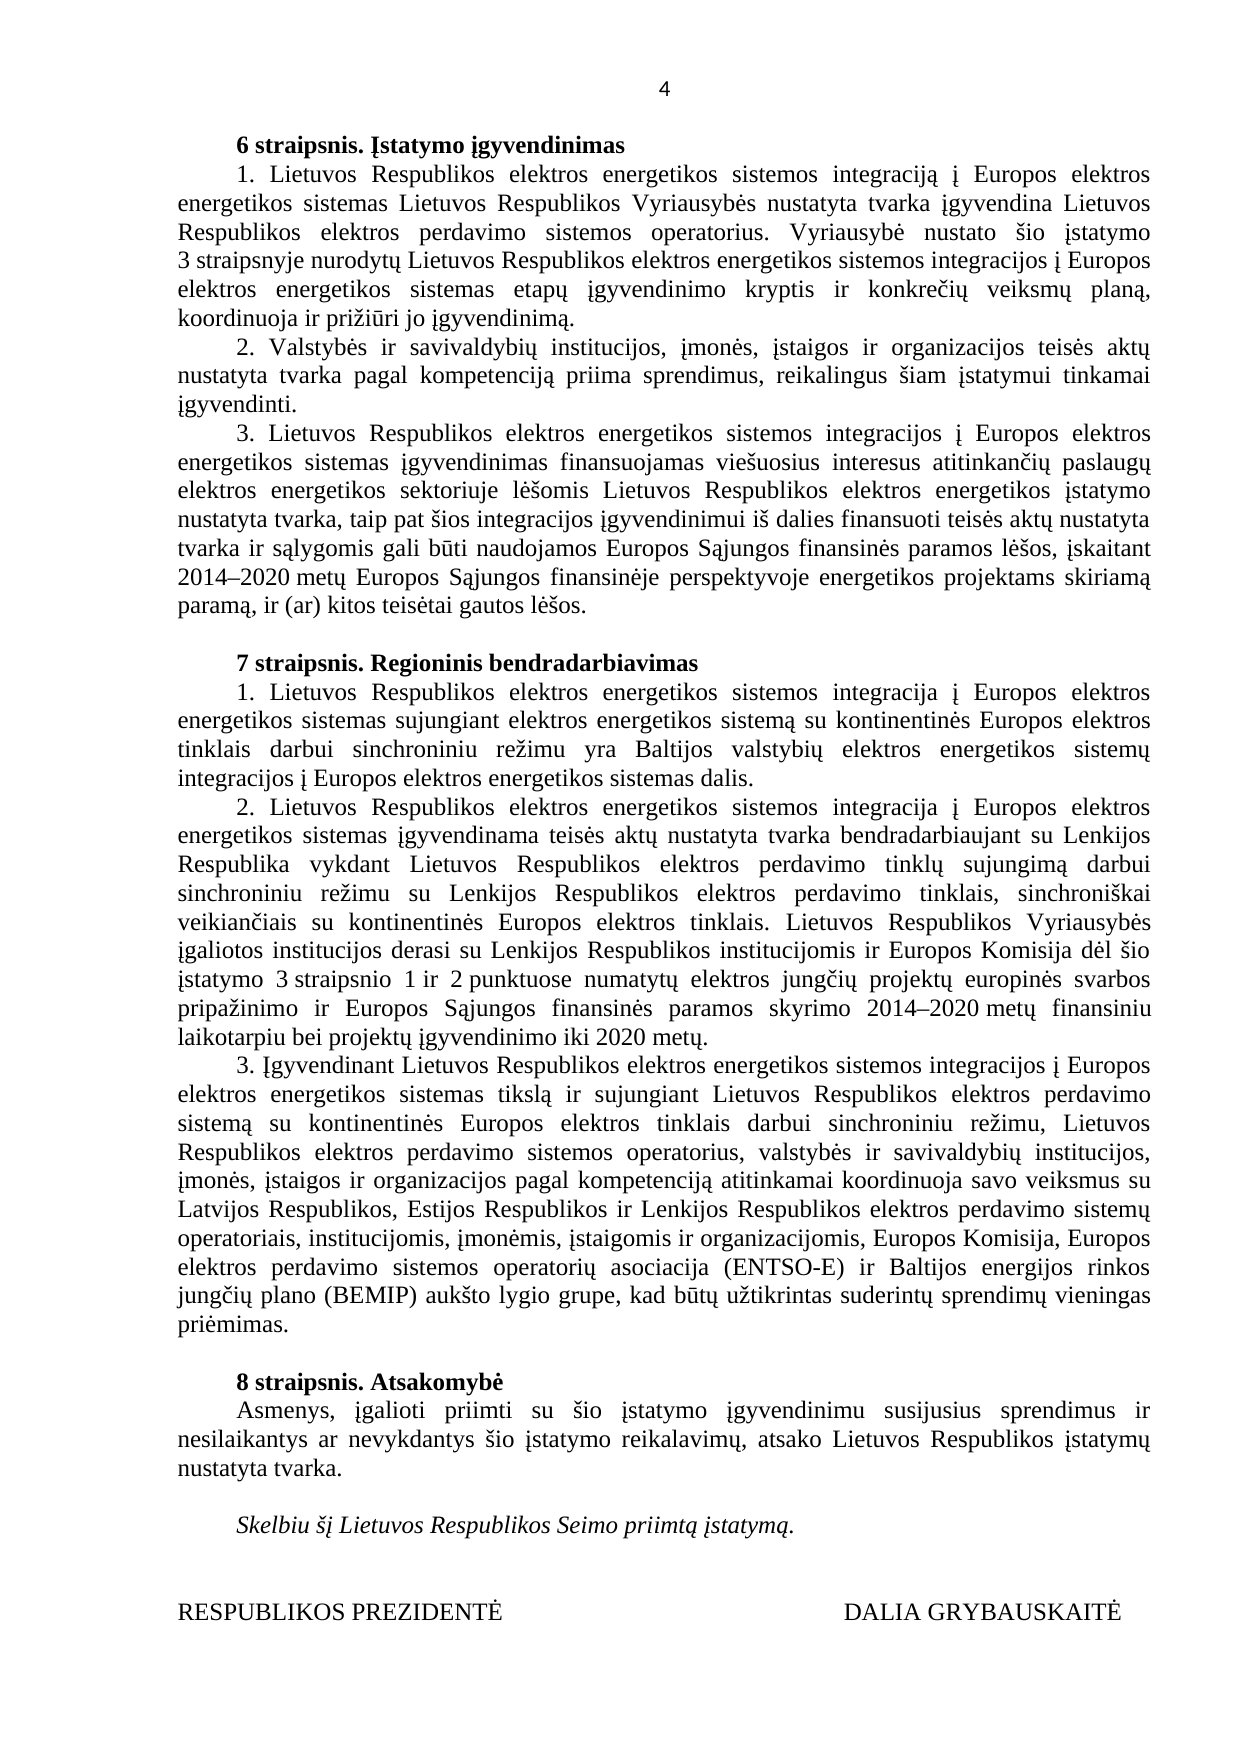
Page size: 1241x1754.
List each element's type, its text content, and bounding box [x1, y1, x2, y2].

text 2. Lietuvos Respublikos elektros energetikos sistemos integracija į Europos elektros energetikos sistemas įgyvendinama teisės aktų nustatyta tvarka bendradarbiaujant su Lenkijos Respublika vykdant Lietuvos Respublikos elektros perdavimo tinklų sujungimą darbui sinchroniniu režimu su Lenkijos Respublikos elektros perdavimo tinklais, sinchroniškai veikiančiais su kontinentinės Europos elektros tinklais. Lietuvos Respublikos Vyriausybės įgaliotos institucijos derasi su Lenkijos Respublikos institucijomis ir Europos Komisija dėl šio įstatymo 3 straipsnio 1 ir 2 punktuose numatytų elektros jungčių projektų europinės svarbos pripažinimo ir Europos Sąjungos finansinės paramos skyrimo 2014–2020 metų finansiniu laikotarpiu bei projektų įgyvendinimo iki 2020 metų. [177, 792, 1152, 1051]
text 8 straipsnis. Atsakomybė [177, 1367, 1152, 1396]
text 2. Valstybės ir savivaldybių institucijos, įmonės, įstaigos ir organizacijos teisės aktų nustatyta tvarka pagal kompetenciją priima sprendimus, reikalingus šiam įstatymui tinkamai įgyvendinti. [177, 332, 1152, 418]
text 3. Įgyvendinant Lietuvos Respublikos elektros energetikos sistemos integracijos į Europos elektros energetikos sistemas tikslą ir sujungiant Lietuvos Respublikos elektros perdavimo sistemą su kontinentinės Europos elektros tinklais darbui sinchroniniu režimu, Lietuvos Respublikos elektros perdavimo sistemos operatorius, valstybės ir savivaldybių institucijos, įmonės, įstaigos ir organizacijos pagal kompetenciją atitinkamai koordinuoja savo veiksmus su Latvijos Respublikos, Estijos Respublikos ir Lenkijos Respublikos elektros perdavimo sistemų operatoriais, institucijomis, įmonėmis, įstaigomis ir organizacijomis, Europos Komisija, Europos elektros perdavimo sistemos operatorių asociacija (ENTSO-E) ir Baltijos energijos rinkos jungčių plano (BEMIP) aukšto lygio grupe, kad būtų užtikrintas suderintų sprendimų vieningas priėmimas. [177, 1051, 1152, 1338]
text 3. Lietuvos Respublikos elektros energetikos sistemos integracijos į Europos elektros energetikos sistemas įgyvendinimas finansuojamas viešuosius interesus atitinkančių paslaugų elektros energetikos sektoriuje lėšomis Lietuvos Respublikos elektros energetikos įstatymo nustatyta tvarka, taip pat šios integracijos įgyvendinimui iš dalies finansuoti teisės aktų nustatyta tvarka ir sąlygomis gali būti naudojamos Europos Sąjungos finansinės paramos lėšos, įskaitant 2014–2020 metų Europos Sąjungos finansinėje perspektyvoje energetikos projektams skiriamą paramą, ir (ar) kitos teisėtai gautos lėšos. [177, 418, 1152, 619]
text 1. Lietuvos Respublikos elektros energetikos sistemos integraciją į Europos elektros energetikos sistemas Lietuvos Respublikos Vyriausybės nustatyta tvarka įgyvendina Lietuvos Respublikos elektros perdavimo sistemos operatorius. Vyriausybė nustato šio įstatymo 3 straipsnyje nurodytų Lietuvos Respublikos elektros energetikos sistemos integracijos į Europos elektros energetikos sistemas etapų įgyvendinimo kryptis ir konkrečių veiksmų planą, koordinuoja ir prižiūri jo įgyvendinimą. [177, 159, 1152, 332]
text RESPUBLIKOS PREZIDENTĖ DALIA GRYBAUSKAITĖ [177, 1597, 1152, 1626]
text 7 straipsnis. Regioninis bendradarbiavimas [177, 648, 1152, 677]
text Skelbiu šį Lietuvos Respublikos Seimo priimtą įstatymą. [177, 1511, 1152, 1539]
text Asmenys, įgalioti priimti su šio įstatymo įgyvendinimu susijusius sprendimus ir nesilaikantys ar nevykdantys šio įstatymo reikalavimų, atsako Lietuvos Respublikos įstatymų nustatyta tvarka. [177, 1396, 1152, 1482]
text 6 straipsnis. Įstatymo įgyvendinimas [177, 131, 1152, 159]
text 1. Lietuvos Respublikos elektros energetikos sistemos integracija į Europos elektros energetikos sistemas sujungiant elektros energetikos sistemą su kontinentinės Europos elektros tinklais darbui sinchroniniu režimu yra Baltijos valstybių elektros energetikos sistemų integracijos į Europos elektros energetikos sistemas dalis. [177, 677, 1152, 792]
